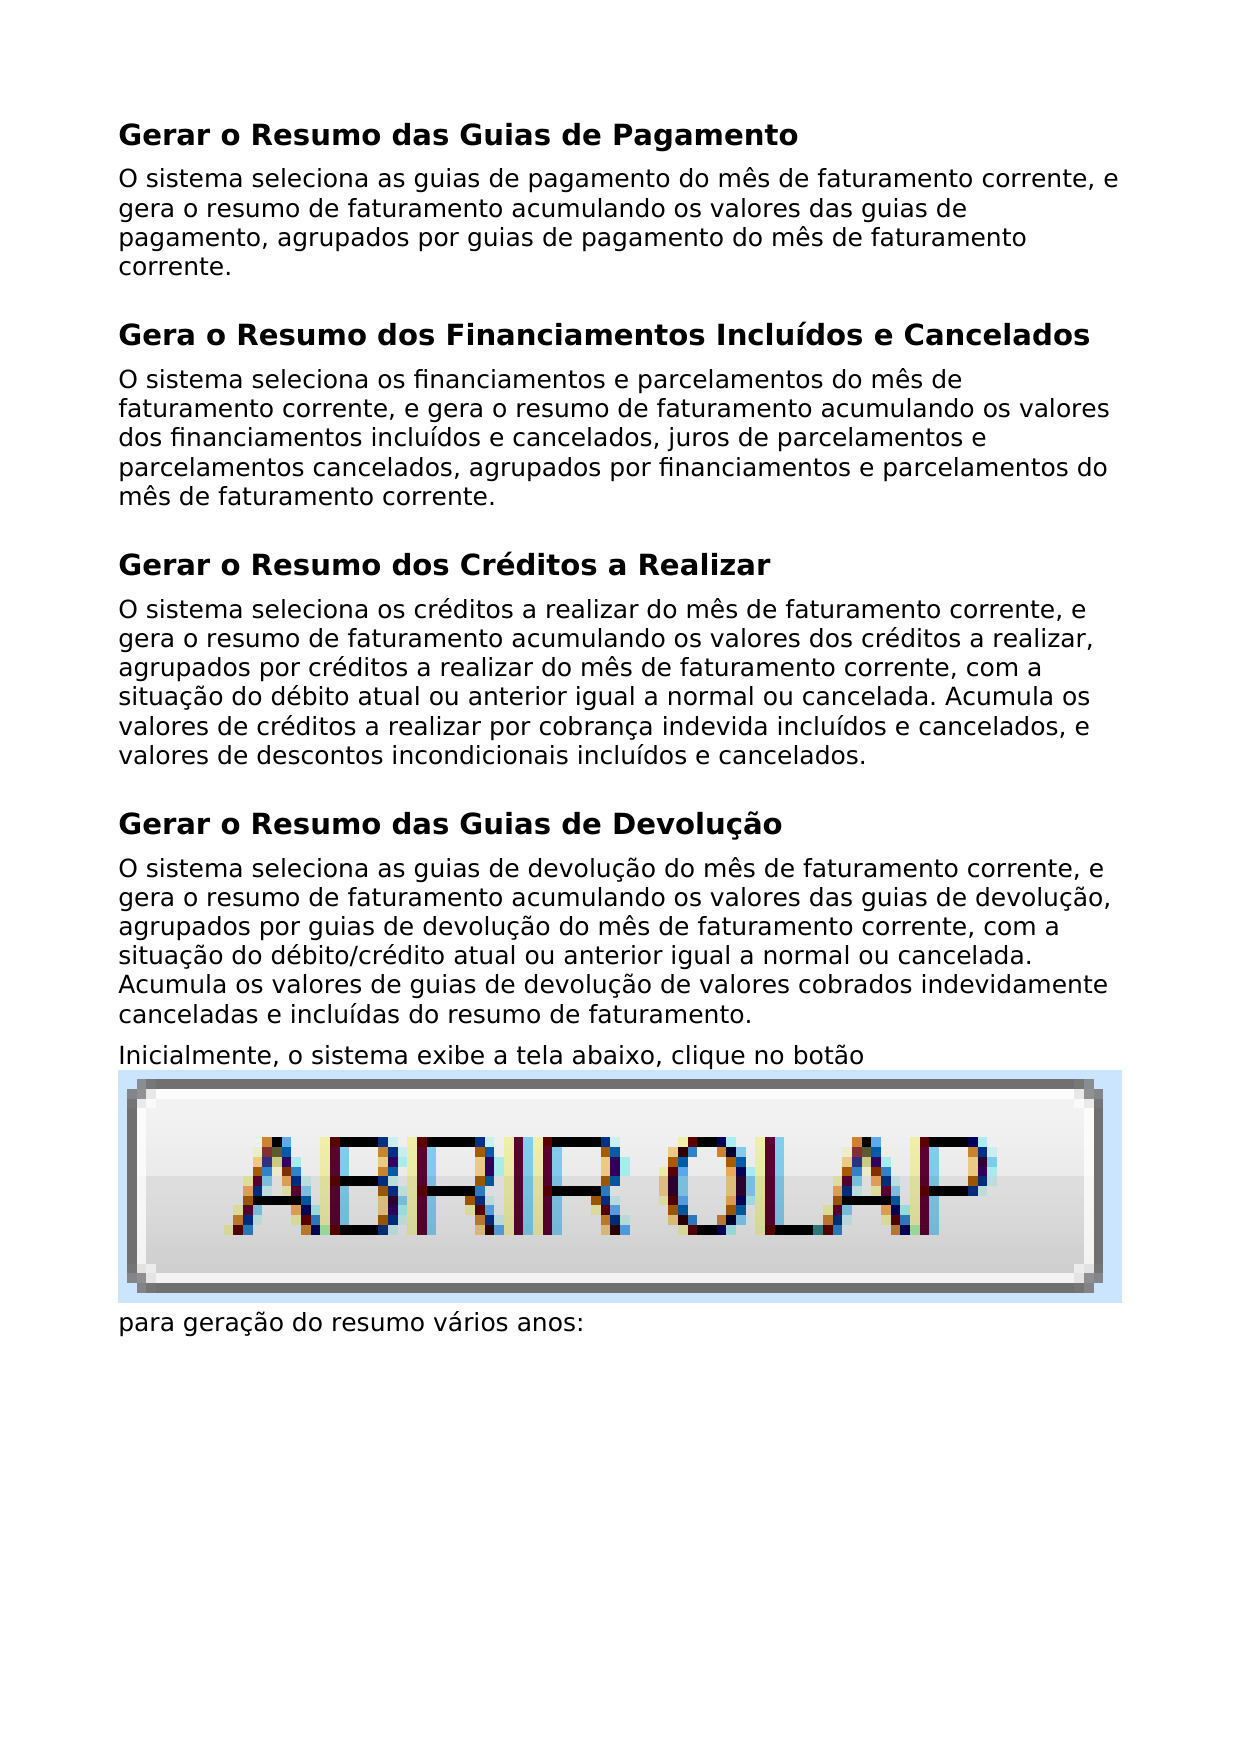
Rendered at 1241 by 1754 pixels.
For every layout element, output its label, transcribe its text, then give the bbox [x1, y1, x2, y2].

text O sistema seleciona os créditos a realizar do mês de faturamento corrente, e gera o resumo de faturamento acumulando os valores dos créditos a realizar, agrupados por créditos a realizar do mês de faturamento corrente, com a situação do débito atual ou anterior igual a normal ou cancelada. Acumula os valores de créditos a realizar por cobrança indevida incluídos e cancelados, e valores de descontos incondicionais incluídos e cancelados. [118, 595, 1122, 770]
text para geração do resumo vários anos: [118, 1303, 1122, 1337]
subtitle Gerar o Resumo das Guias de Pagamento [118, 118, 1122, 152]
text Inicialmente, o sistema exibe a tela abaixo, clique no botão [118, 1041, 1122, 1070]
text O sistema seleciona as guias de devolução do mês de faturamento corrente, e gera o resumo de faturamento acumulando os valores das guias de devolução, agrupados por guias de devolução do mês de faturamento corrente, com a situação do débito/crédito atual ou anterior igual a normal ou cancelada. Acumula os valores de guias de devolução de valores cobrados indevidamente canceladas e incluídas do resumo de faturamento. [118, 854, 1122, 1029]
text O sistema seleciona os financiamentos e parcelamentos do mês de faturamento corrente, e gera o resumo de faturamento acumulando os valores dos financiamentos incluídos e cancelados, juros de parcelamentos e parcelamentos cancelados, agrupados por financiamentos e parcelamentos do mês de faturamento corrente. [118, 365, 1122, 511]
picture [118, 1070, 1123, 1303]
subtitle Gerar o Resumo das Guias de Devolução [118, 807, 1122, 841]
text O sistema seleciona as guias de pagamento do mês de faturamento corrente, e gera o resumo de faturamento acumulando os valores das guias de pagamento, agrupados por guias de pagamento do mês de faturamento corrente. [118, 164, 1122, 281]
subtitle Gerar o Resumo dos Créditos a Realizar [118, 548, 1122, 582]
subtitle Gera o Resumo dos Financiamentos Incluídos e Cancelados [118, 319, 1122, 353]
